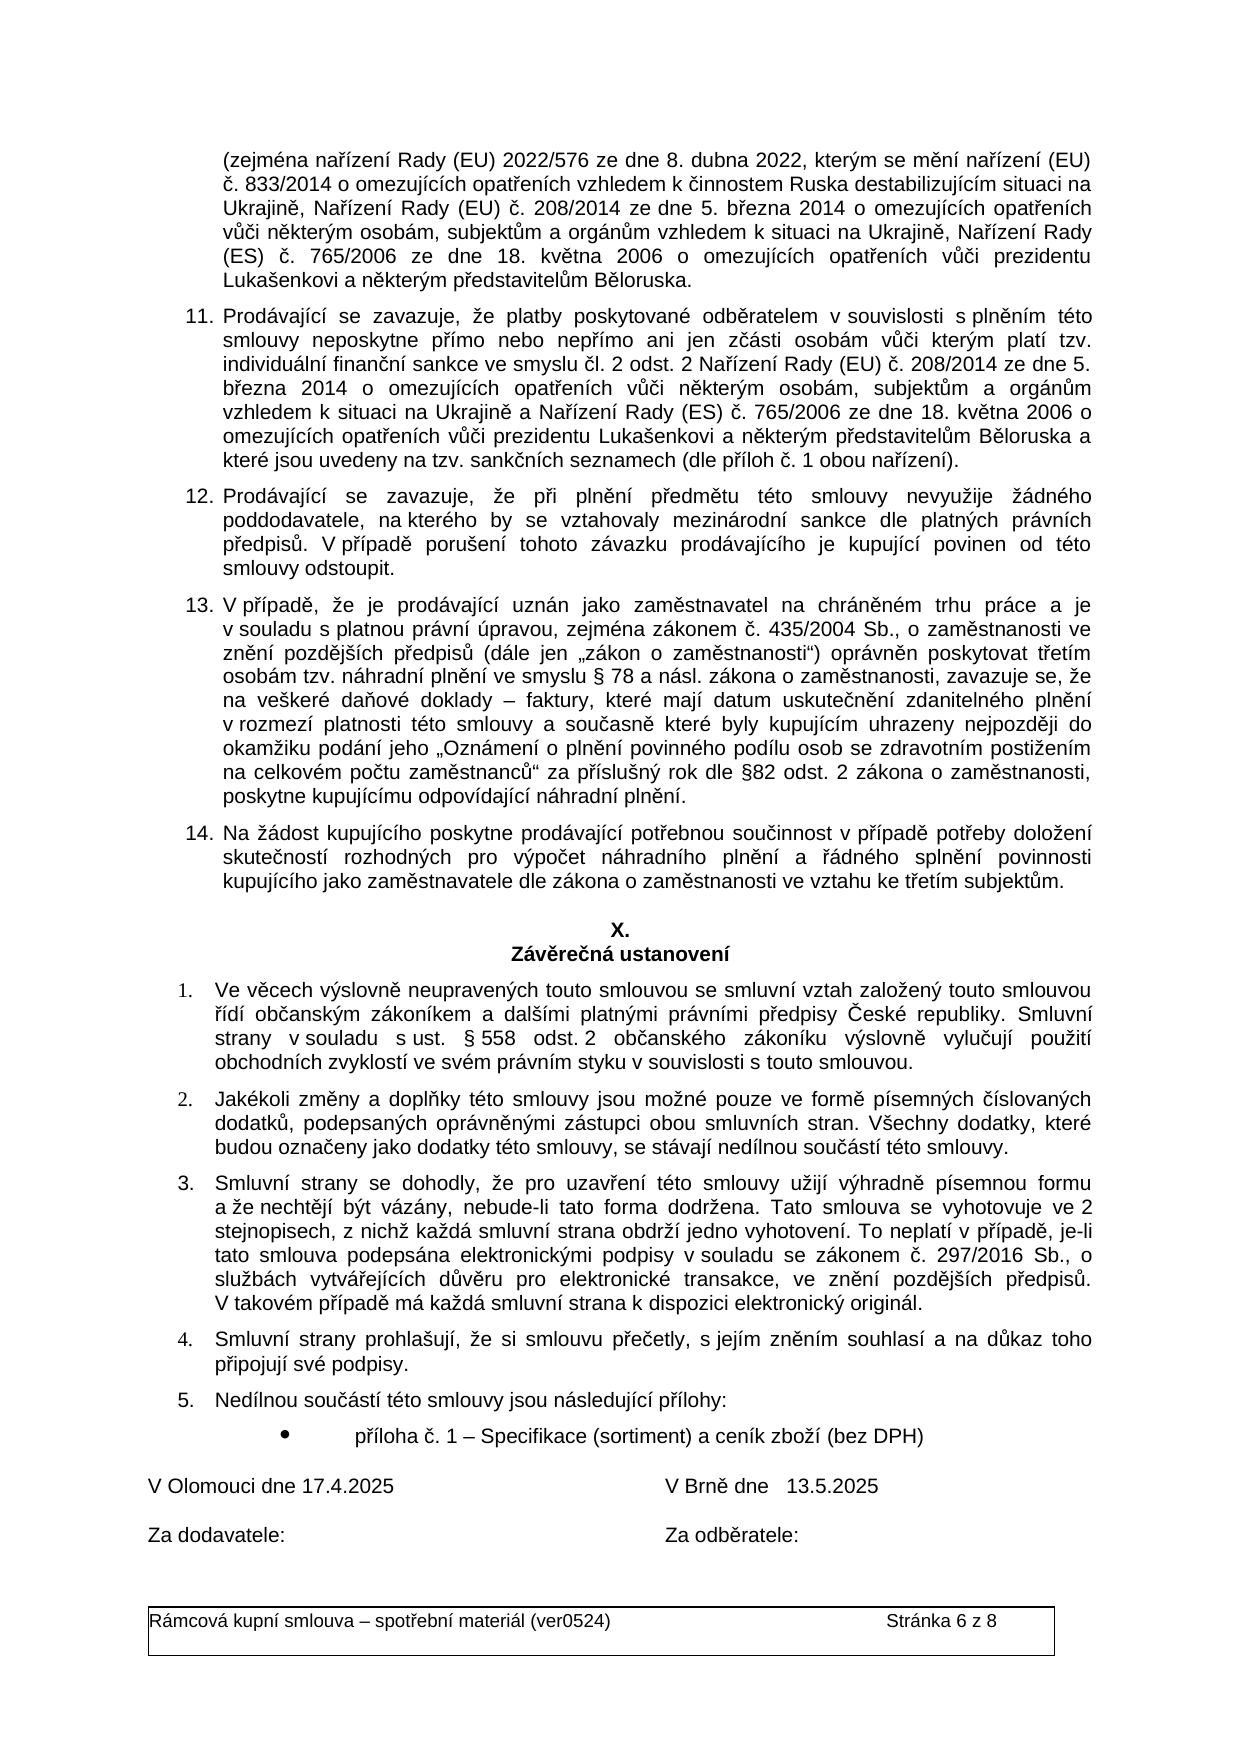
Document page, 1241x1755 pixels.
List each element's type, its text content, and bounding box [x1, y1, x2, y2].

list Prodávající se zavazuje, že platby poskytované odběratelem v souvislosti s plněním této smlouvy neposkytne přímo nebo nepřímo ani jen zčásti osobám vůči kterým platí tzv. individuální finanční sankce ve smyslu čl. 2 odst. 2 Nařízení Rady (EU) č. 208/2014 ze dne 5. března 2014 o omezujících opatřeních vůči některým osobám, subjektům a orgánům vzhledem k situaci na Ukrajině a Nařízení Rady (ES) č. 765/2006 ze dne 18. května 2006 o omezujících opatřeních vůči prezidentu Lukašenkovi a některým představitelům Běloruska a které jsou uvedeny na tzv. sankčních seznamech (dle příloh č. 1 obou nařízení). [185, 304, 1093, 472]
list Jakékoli změny a doplňky této smlouvy jsou možné pouze ve formě písemných číslovaných dodatků, podepsaných oprávněnými zástupci obou smluvních stran. Všechny dodatky, které budou označeny jako dodatky této smlouvy, se stávají nedílnou součástí této smlouvy. [177, 1086, 1093, 1158]
text Za dodavatele: Za odběratele: [148, 1523, 1093, 1547]
text X. [148, 917, 1093, 941]
list Nedílnou součástí této smlouvy jsou následující přílohy: [177, 1388, 1093, 1412]
list Smluvní strany prohlašují, že si smlouvu přečetly, s jejím zněním souhlasí a na důkaz toho připojují své podpisy. [177, 1327, 1093, 1375]
list V případě, že je prodávající uznán jako zaměstnavatel na chráněném trhu práce a je v souladu s platnou právní úpravou, zejména zákonem č. 435/2004 Sb., o zaměstnanosti ve znění pozdějších předpisů (dále jen „zákon o zaměstnanosti“) oprávněn poskytovat třetím osobám tzv. náhradní plnění ve smyslu § 78 a násl. zákona o zaměstnanosti, zavazuje se, že na veškeré daňové doklady – faktury, které mají datum uskutečnění zdanitelného plnění v rozmezí platnosti této smlouvy a současně které byly kupujícím uhrazeny nejpozději do okamžiku podání jeho „Oznámení o plnění povinného podílu osob se zdravotním postižením na celkovém počtu zaměstnanců“ za příslušný rok dle §82 odst. 2 zákona o zaměstnanosti, poskytne kupujícímu odpovídající náhradní plnění. [185, 592, 1093, 808]
list Na žádost kupujícího poskytne prodávající potřebnou součinnost v případě potřeby doložení skutečností rozhodných pro výpočet náhradního plnění a řádného splnění povinnosti kupujícího jako zaměstnavatele dle zákona o zaměstnanosti ve vztahu ke třetím subjektům. [185, 821, 1093, 892]
list (zejména nařízení Rady (EU) 2022/576 ze dne 8. dubna 2022, kterým se mění nařízení (EU) č. 833/2014 o omezujících opatřeních vzhledem k činnostem Ruska destabilizujícím situaci na Ukrajině, Nařízení Rady (EU) č. 208/2014 ze dne 5. března 2014 o omezujících opatřeních vůči některým osobám, subjektům a orgánům vzhledem k situaci na Ukrajině, Nařízení Rady (ES) č. 765/2006 ze dne 18. května 2006 o omezujících opatřeních vůči prezidentu Lukašenkovi a některým představitelům Běloruska. [185, 148, 1093, 291]
text V Olomouci dne 17.4.2025 V Brně dne 13.5.2025 [148, 1474, 1093, 1498]
text Závěrečná ustanovení [148, 941, 1093, 965]
list příloha č. 1 – Specifikace (sortiment) a ceník zboží (bez DPH) [281, 1424, 1093, 1449]
list Smluvní strany se dohodly, že pro uzavření této smlouvy užijí výhradně písemnou formu a že nechtějí být vázány, nebude-li tato forma dodržena. Tato smlouva se vyhotovuje ve 2 stejnopisech, z nichž každá smluvní strana obdrží jedno vyhotovení. To neplatí v případě, je-li tato smlouva podepsána elektronickými podpisy v souladu se zákonem č. 297/2016 Sb., o službách vytvářejících důvěru pro elektronické transakce, ve znění pozdějších předpisů. V takovém případě má každá smluvní strana k dispozici elektronický originál. [177, 1171, 1093, 1315]
list Prodávající se zavazuje, že při plnění předmětu této smlouvy nevyužije žádného poddodavatele, na kterého by se vztahovaly mezinárodní sankce dle platných právních předpisů. V případě porušení tohoto závazku prodávajícího je kupující povinen od této smlouvy odstoupit. [185, 484, 1093, 580]
list Ve věcech výslovně neupravených touto smlouvou se smluvní vztah založený touto smlouvou řídí občanským zákoníkem a dalšími platnými právními předpisy České republiky. Smluvní strany v souladu s ust. § 558 odst. 2 občanského zákoníku výslovně vylučují použití obchodních zvyklostí ve svém právním styku v souvislosti s touto smlouvou. [177, 978, 1093, 1074]
